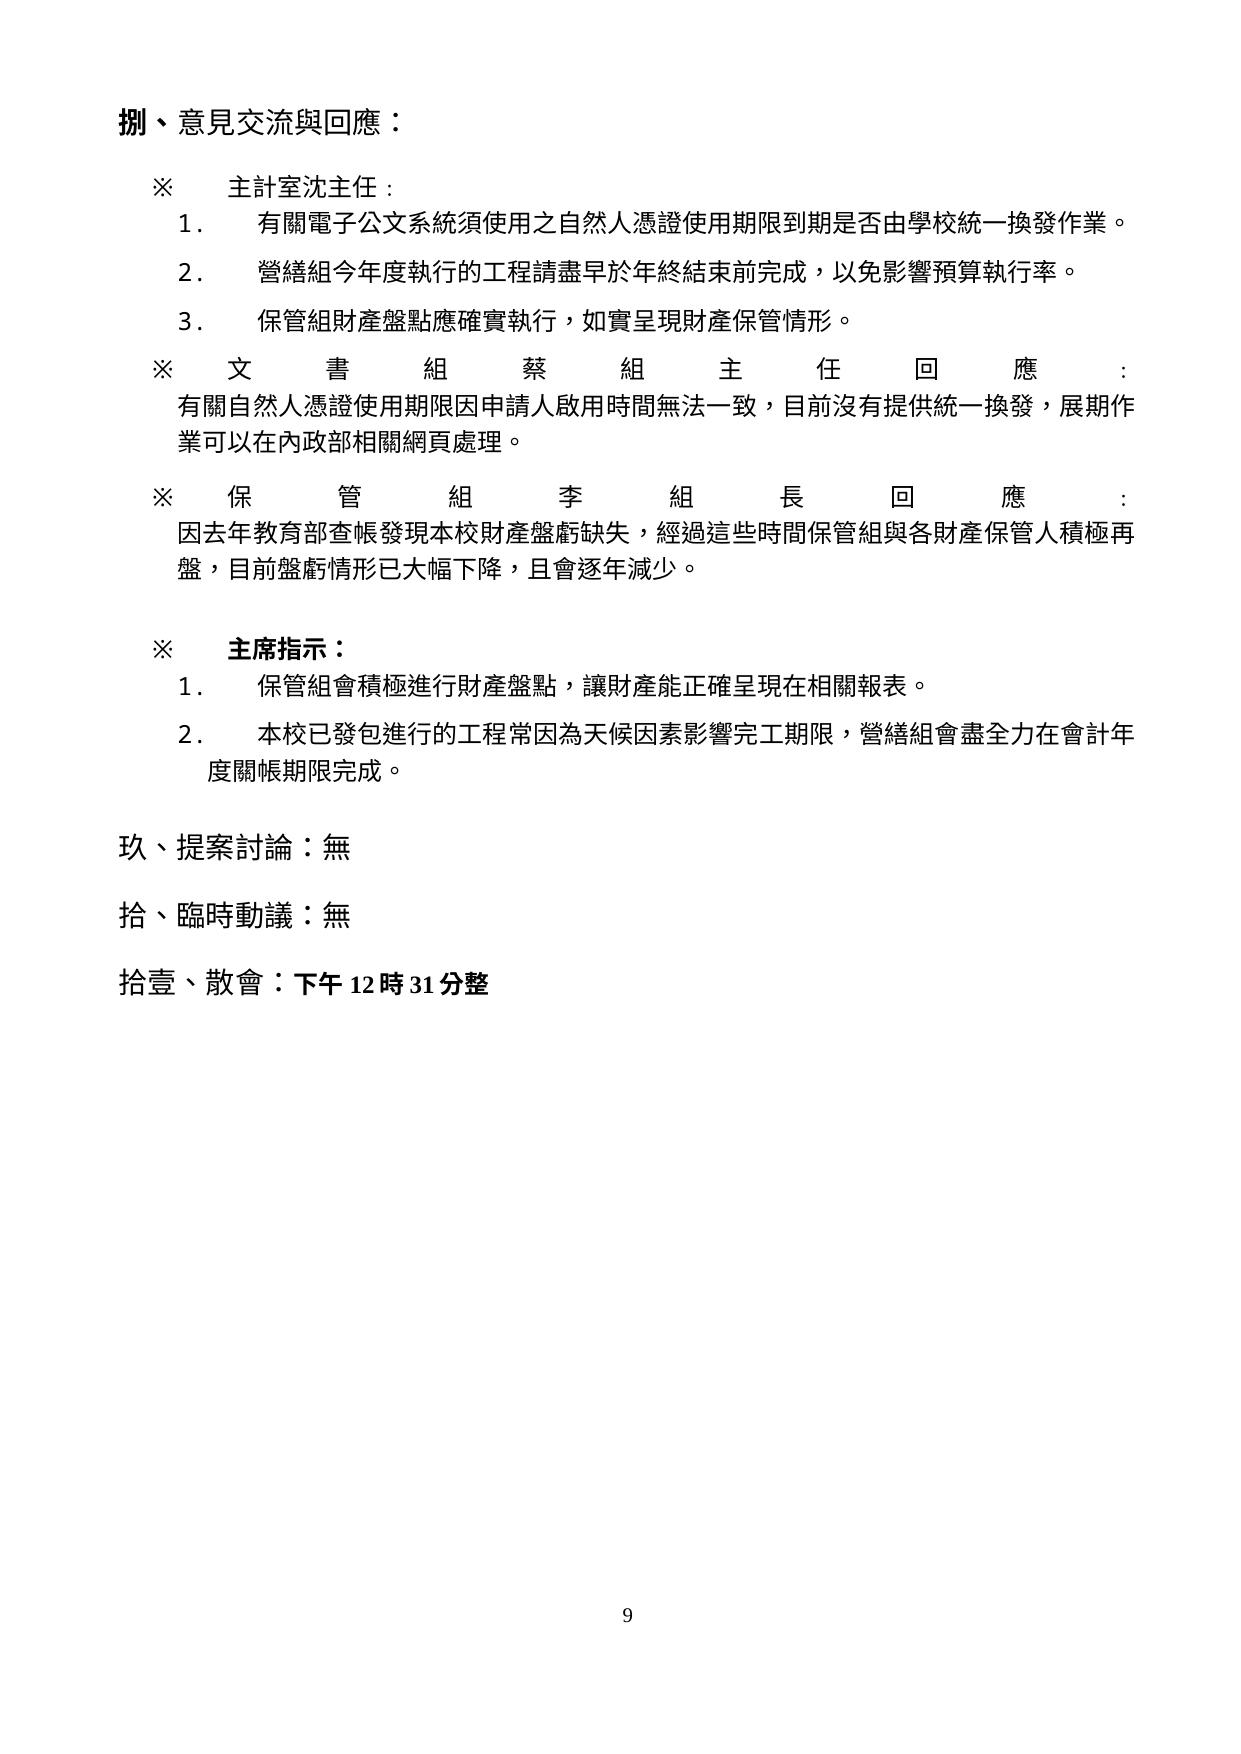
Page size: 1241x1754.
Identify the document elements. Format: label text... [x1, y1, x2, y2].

list 有關電子公文系統須使用之自然人憑證使用期限到期是否由學校統一換發作業。 [177, 203, 1137, 240]
list 營繕組今年度執行的工程請盡早於年終結束前完成，以免影響預算執行率。 [177, 252, 1137, 288]
list 保管組會積極進行財產盤點，讓財產能正確呈現在相關報表。 [177, 666, 1137, 702]
list 保管組財產盤點應確實執行，如實呈現財產保管情形。 [177, 301, 1137, 337]
text 玖、提案討論：無 [118, 825, 1137, 867]
text 拾、臨時動議：無 [118, 892, 1137, 934]
list 文書組蔡組主任回應﹕ 有關自然人憑證使用期限因申請人啟用時間無法一致，目前沒有提供統一換發，展期作業可以在內政部相關網頁處理。 [148, 350, 1137, 458]
text 拾壹、散會：下午 12時31分整 [118, 959, 1137, 1002]
list 保管組李組長回應﹕ 因去年教育部查帳發現本校財產盤虧缺失，經過這些時間保管組與各財產保管人積極再盤，目前盤虧情形已大幅下降，且會逐年減少。 [148, 477, 1137, 586]
list 主計室沈主任﹕ [148, 167, 1137, 203]
list 主席指示： [148, 630, 1137, 666]
list 本校已發包進行的工程常因為天候因素影響完工期限，營繕組會盡全力在會計年度關帳期限完成。 [177, 715, 1137, 787]
list 意見交流與回應： [118, 100, 1137, 142]
